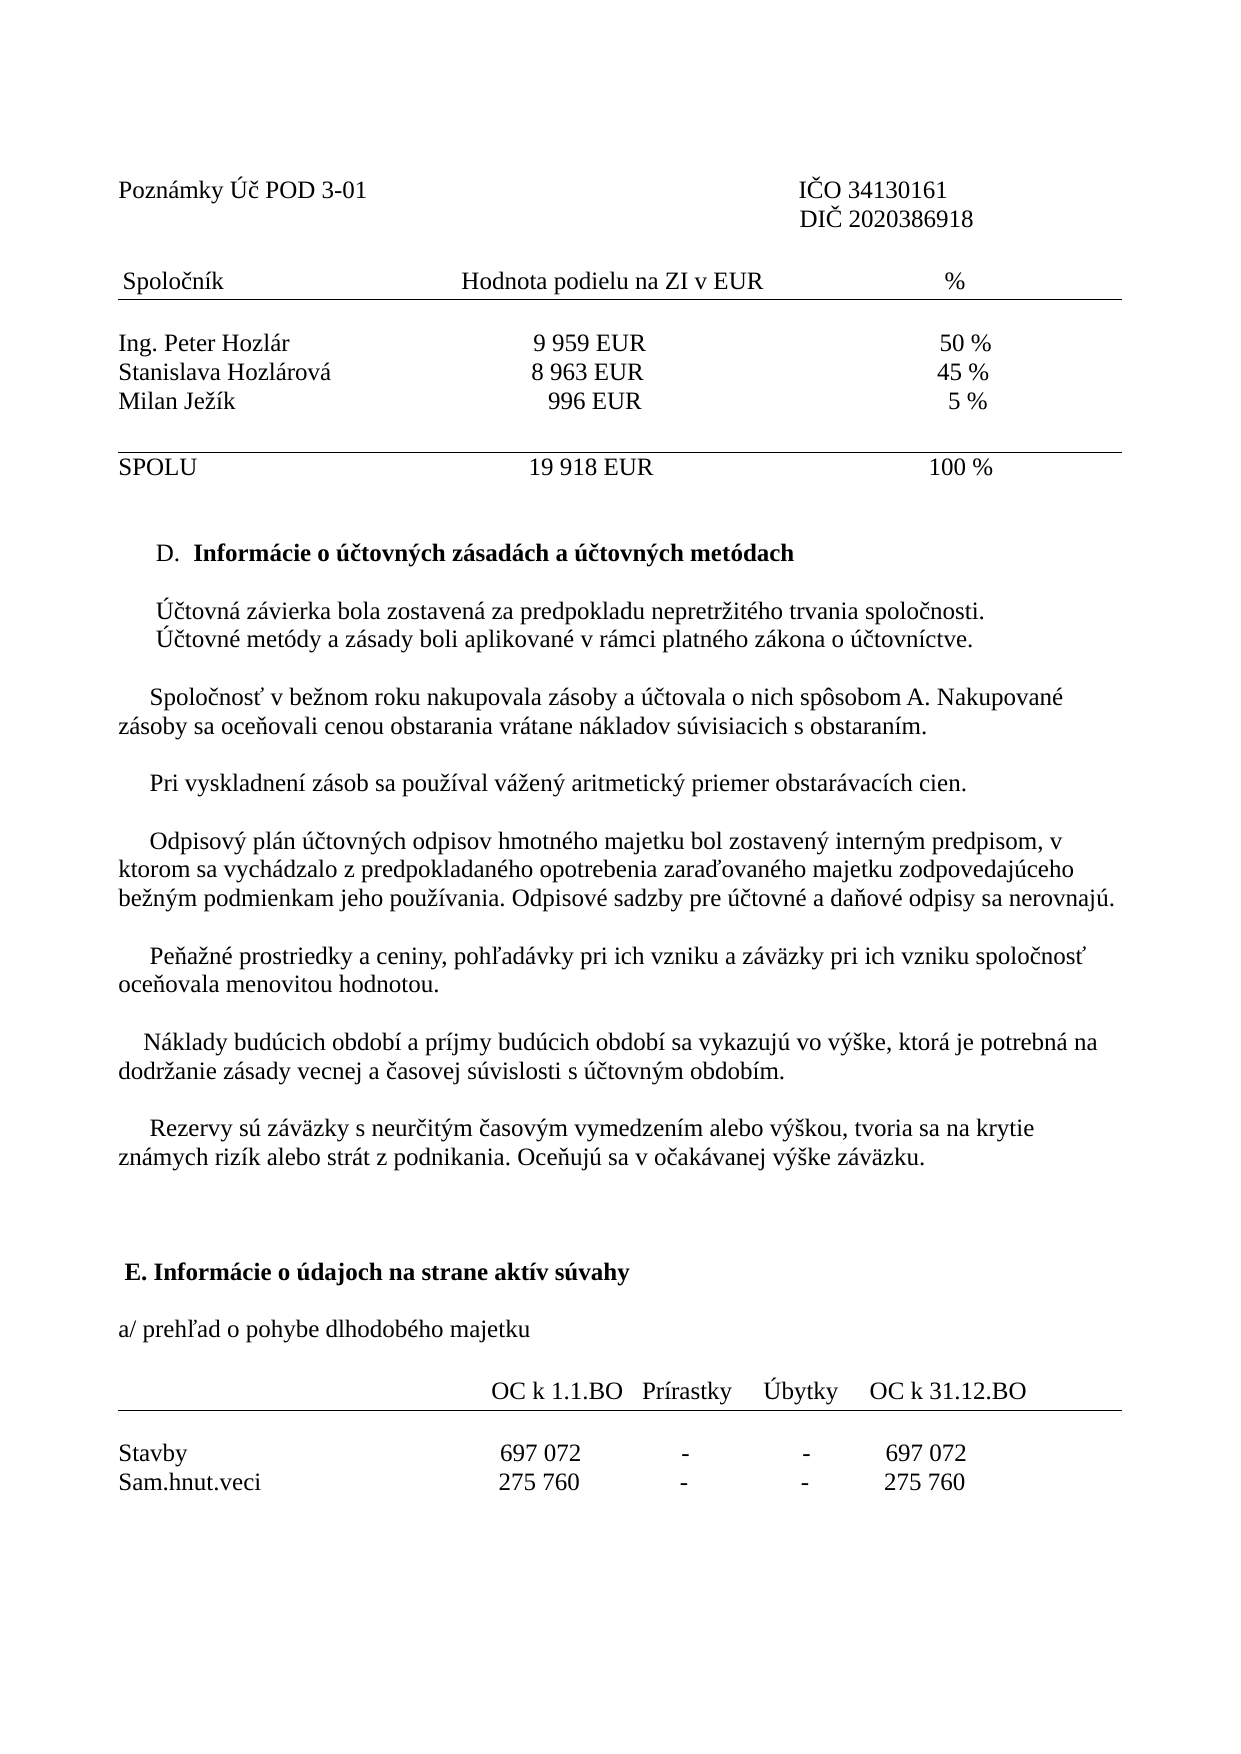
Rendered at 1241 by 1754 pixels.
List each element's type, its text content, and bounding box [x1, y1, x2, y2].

text Účtovná závierka bola zostavená za predpokladu nepretržitého trvania spoločnosti. [118, 596, 1122, 624]
text Účtovné metódy a zásady boli aplikované v rámci platného zákona o účtovníctve. [118, 624, 1122, 653]
text Odpisový plán účtovných odpisov hmotného majetku bol zostavený interným predpisom, v ktorom sa vychádzalo z predpokladaného opotrebenia zaraďovaného majetku zodpovedajúceho bežným podmienkam jeho používania. Odpisové sadzby pre účtovné a daňové odpisy sa nerovnajú. [118, 826, 1122, 912]
text Sam.hnut.veci 275 760 - - 275 760 [118, 1467, 1122, 1496]
text a/ prehľad o pohybe dlhodobého majetku [118, 1314, 1122, 1343]
text Spoločník Hodnota podielu na ZI v EUR % [118, 262, 1122, 299]
text OC k 1.1.BO Prírastky Úbytky OC k 31.12.BO [118, 1372, 1122, 1410]
text Pri vyskladnení zásob sa používal vážený aritmetický priemer obstarávacích cien. [118, 768, 1122, 797]
text Stavby 697 072 - - 697 072 [118, 1438, 1122, 1467]
text Rezervy sú záväzky s neurčitým časovým vymedzením alebo výškou, tvoria sa na krytie známych rizík alebo strát z podnikania. Oceňujú sa v očakávanej výške záväzku. [118, 1113, 1122, 1171]
text zásoby sa oceňovali cenou obstarania vrátane nákladov súvisiacich s obstaraním. [118, 711, 1122, 739]
text Poznámky Úč POD 3-01 IČO 34130161 [118, 176, 1122, 204]
text DIČ 2020386918 [118, 204, 1122, 233]
text Ing. Peter Hozlár 9 959 EUR 50 % [118, 328, 1122, 357]
text Stanislava Hozlárová 8 963 EUR 45 % [118, 357, 1122, 386]
text Peňažné prostriedky a ceniny, pohľadávky pri ich vzniku a záväzky pri ich vzniku spoločnosť oceňovala menovitou hodnotou. [118, 941, 1122, 998]
text Milan Ježík 996 EUR 5 % [118, 386, 1122, 414]
text Náklady budúcich období a príjmy budúcich období sa vykazujú vo výške, ktorá je potrebná na dodržanie zásady vecnej a časovej súvislosti s účtovným obdobím. [118, 1027, 1122, 1084]
text Spoločnosť v bežnom roku nakupovala zásoby a účtovala o nich spôsobom A. Nakupované [118, 682, 1122, 711]
list Informácie o účtovných zásadách a účtovných metódach [156, 538, 1122, 596]
text SPOLU 19 918 EUR 100 % [118, 453, 1122, 481]
text E. Informácie o údajoch na strane aktív súvahy [118, 1257, 1122, 1286]
